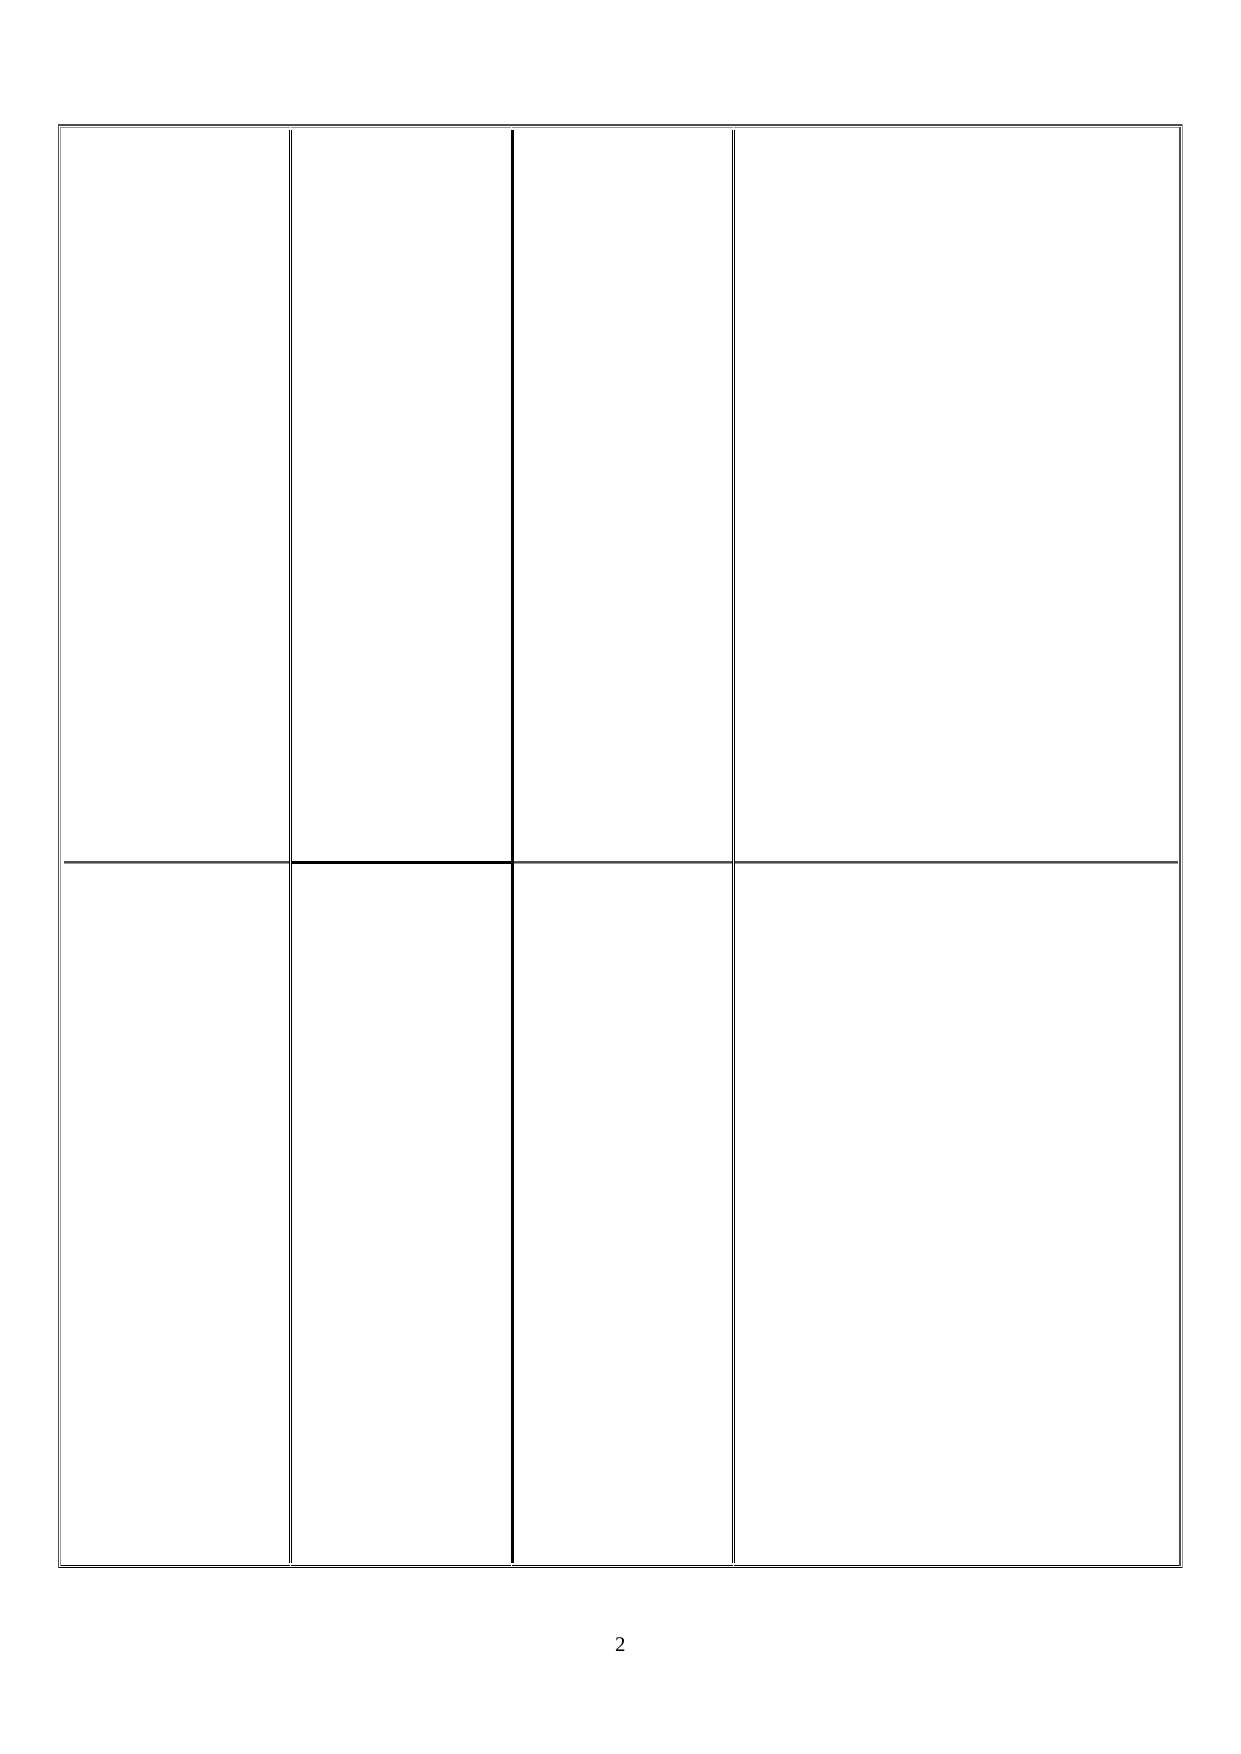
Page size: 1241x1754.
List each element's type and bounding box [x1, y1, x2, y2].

table_cell [734, 128, 1179, 861]
table_cell [61, 128, 291, 861]
table_cell [61, 861, 291, 1564]
table_cell [291, 126, 512, 861]
table_cell [512, 128, 733, 861]
table_cell [512, 864, 733, 1564]
table_cell [734, 861, 1179, 1564]
table_cell [291, 864, 512, 1564]
